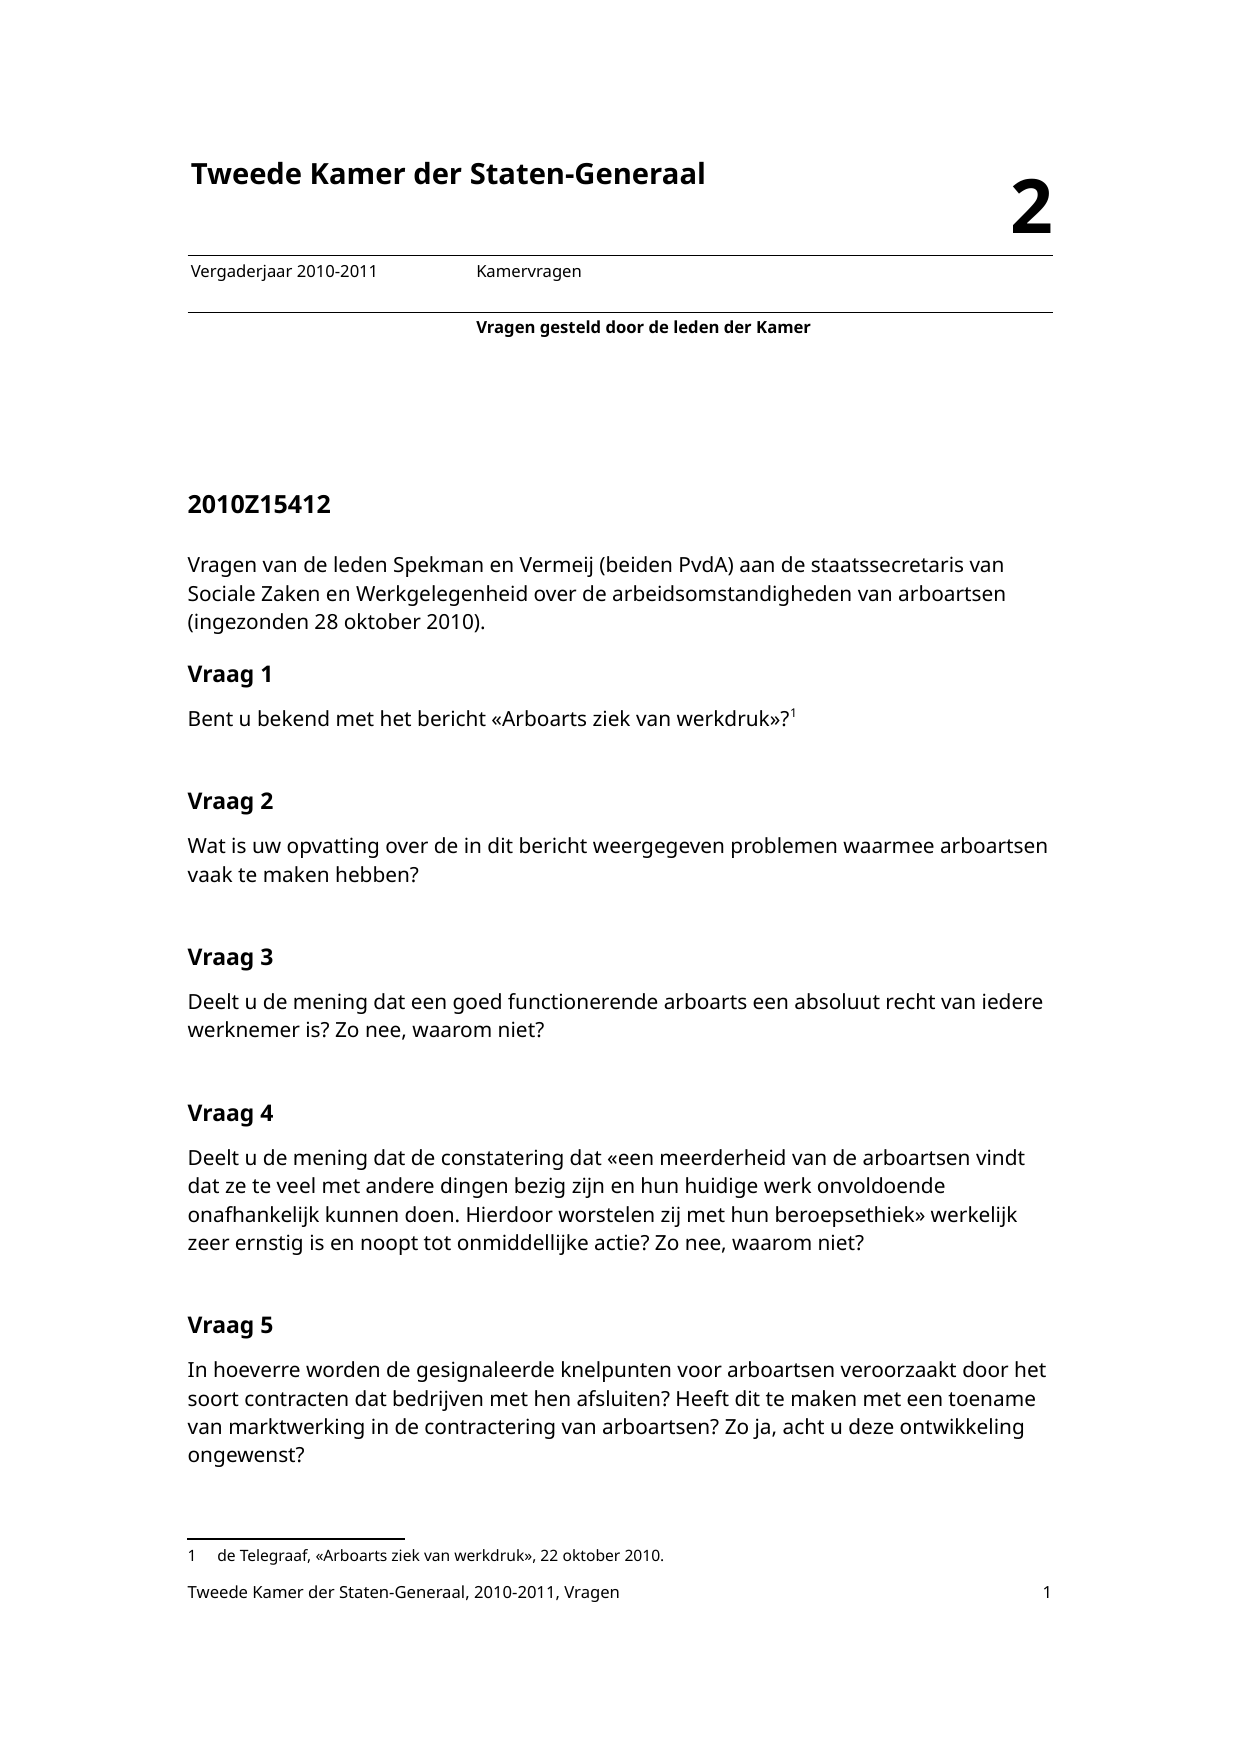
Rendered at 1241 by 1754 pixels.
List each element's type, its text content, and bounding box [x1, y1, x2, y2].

text Bent u bekend met het bericht «Arboarts ziek van werkdruk»? [187, 704, 1053, 733]
table_cell Vergaderjaar 2010-2011 [188, 256, 473, 312]
table_cell [188, 313, 473, 339]
subtitle Vraag 1 [187, 658, 1053, 689]
text 2010Z15412 [187, 487, 1053, 521]
subtitle Vraag 2 [187, 785, 1053, 817]
table_cell Vragen gesteld door de leden der Kamer [473, 313, 1053, 339]
subtitle Vraag 4 [187, 1097, 1053, 1128]
table_header 2 [880, 150, 1053, 255]
subtitle Vraag 5 [187, 1309, 1053, 1340]
text Vragen van de leden Spekman en Vermeij (beiden PvdA) aan de staatssecretaris van Sociale Zaken en Werkgelegenheid over de arbeidsomstandigheden van arboartsen (ingezonden 28 oktober 2010). [187, 550, 1053, 636]
text Deelt u de mening dat de constatering dat «een meerderheid van de arboartsen vindt dat ze te veel met andere dingen bezig zijn en hun huidige werk onvoldoende onafhankelijk kunnen doen. Hierdoor worstelen zij met hun beroepsethiek» werkelijk zeer ernstig is en noopt tot onmiddellijke actie? Zo nee, waarom niet? [187, 1143, 1053, 1257]
table_cell Kamervragen [473, 256, 1053, 312]
table_header Tweede Kamer der Staten-Generaal [188, 150, 879, 255]
text Wat is uw opvatting over de in dit bericht weergegeven problemen waarmee arboartsen vaak te maken hebben? [187, 832, 1053, 888]
text Deelt u de mening dat een goed functionerende arboarts een absoluut recht van iedere werknemer is? Zo nee, waarom niet? [187, 987, 1053, 1044]
subtitle Vraag 3 [187, 941, 1053, 972]
text In hoeverre worden de gesignaleerde knelpunten voor arboartsen veroorzaakt door het soort contracten dat bedrijven met hen afsluiten? Heeft dit te maken met een toename van marktwerking in de contractering van arboartsen? Zo ja, acht u deze ontwikkeling ongewenst? [187, 1355, 1053, 1469]
text de Telegraaf, «Arboarts ziek van werkdruk», 22 oktober 2010. [187, 1538, 1053, 1566]
